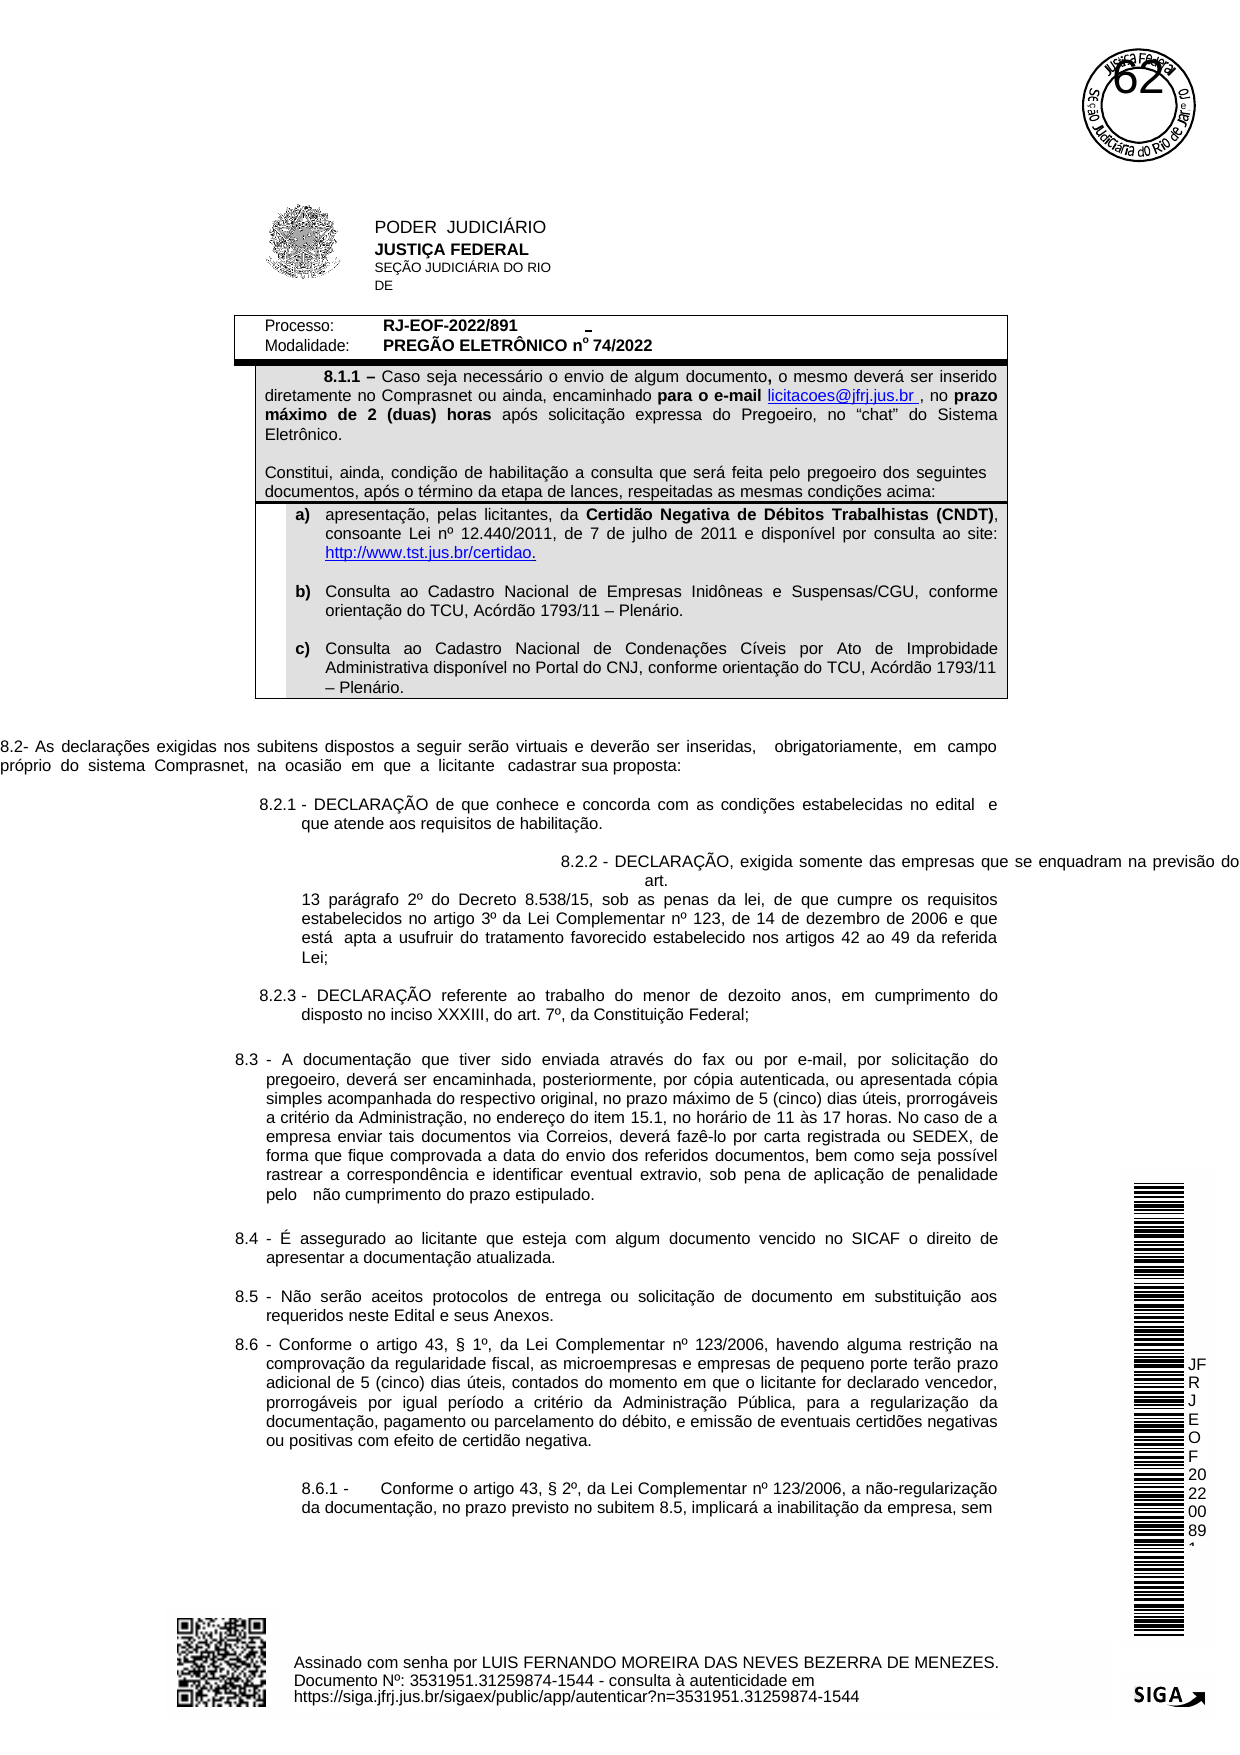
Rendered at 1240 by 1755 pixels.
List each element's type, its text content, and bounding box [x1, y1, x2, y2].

table_cell apresentação, pelas licitantes, da Certidão Negativa de Débitos Trabalhistas (CNDT), consoante Lei nº 12.440/2011, de 7 de julho de 2011 e disponível por consulta ao site: http://www.tst.jus.br/certidao. Consulta ao Cadastro Nacional de Empresas Inidôneas e Suspensas/CGU, conforme orientação do TCU, Acórdão 1793/11 – Plenário. Consulta ao Cadastro Nacional de Condenações Cíveis por Ato de Improbidade Administrativa disponível no Portal do CNJ, conforme orientação do TCU, Acórdão 1793/11 – Plenário. [286, 504, 1007, 698]
list JFRJEOF202200891V01 [1188, 1355, 1207, 1546]
text ç [1088, 103, 1099, 110]
text PODER JUDICIÁRIO JUSTIÇA FEDERAL SEÇÃO JUDICIÁRIA DO RIO DE [374, 217, 573, 293]
list - DECLARAÇÃO, exigida somente das empresas que se enquadram na previsão do art. [561, 852, 1239, 890]
list - Conforme o artigo 43, § 1º, da Lei Complementar nº 123/2006, havendo alguma restrição na comprovação da regularidade fiscal, as microempresas e empresas de pequeno porte terão prazo adicional de 5 (cinco) dias úteis, contados do momento em que o licitante for declarado vencedor, prorrogáveis por igual período a critério da Administração Pública, para a regularização da documentação, pagamento ou parcelamento do débito, e emissão de eventuais certidões negativas ou positivas com efeito de certidão negativa. [235, 1335, 998, 1450]
table_cell [234, 366, 255, 698]
list - Não serão aceitos protocolos de entrega ou solicitação de documento em substituição aos requeridos neste Edital e seus Anexos. [235, 1287, 998, 1325]
text e [1180, 100, 1193, 110]
text 8.6.1 - Conforme o artigo 43, § 2º, da Lei Complementar nº 123/2006, a não-regularização da documentação, no prazo previsto no subitem 8.5, implicará a inabilitação da empresa, sem [301, 1479, 998, 1517]
list - DECLARAÇÃO de que conhece e concorda com as condições estabelecidas no edital e que atende aos requisitos de habilitação. [259, 794, 998, 833]
list - A documentação que tiver sido enviada através do fax ou por e-mail, por solicitação do pregoeiro, deverá ser encaminhada, posteriormente, por cópia autenticada, ou apresentada cópia simples acompanhada do respectivo original, no prazo máximo de 5 (cinco) dias úteis, prorrogáveis a critério da Administração, no endereço do item 15.1, no horário de 11 às 17 horas. No caso de a empresa enviar tais documentos via Correios, deverá fazê-lo por carta registrada ou SEDEX, de forma que fique comprovada a data do envio dos referidos documentos, bem como seja possível rastrear a correspondência e identificar eventual extravio, sob pena de aplicação de penalidade pelo não cumprimento do prazo estipulado. [235, 1050, 998, 1203]
text 13 parágrafo 2º do Decreto 8.538/15, sob as penas da lei, de que cumpre os requisitos estabelecidos no artigo 3º da Lei Complementar nº 123, de 14 de dezembro de 2006 e que está apta a usufruir do tratamento favorecido estabelecido nos artigos 42 ao 49 da referida Lei; [301, 890, 998, 967]
text 8.2- As declarações exigidas nos subitens dispostos a seguir serão virtuais e deverão ser inseridas, obrigatoriamente, em campo próprio do sistema Comprasnet, na ocasião em que a licitante cadastrar sua proposta: [0, 737, 998, 775]
table_cell 8.1.1 – Caso seja necessário o envio de algum documento, o mesmo deverá ser inserido diretamente no Comprasnet ou ainda, encaminhado para o e-mail licitacoes@jfrj.jus.br , no prazo máximo de 2 (duas) horas após solicitação expressa do Pregoeiro, no “chat” do Sistema Eletrônico. Constitui, ainda, condição de habilitação a consulta que será feita pelo pregoeiro dos seguintes documentos, após o término da etapa de lances, respeitadas as mesmas condições acima: [256, 366, 1007, 501]
list - DECLARAÇÃO referente ao trabalho do menor de dezoito anos, em cumprimento do disposto no inciso XXXIII, do art. 7º, da Constituição Federal; [259, 986, 999, 1024]
list - É assegurado ao licitante que esteja com algum documento vencido no SICAF o direito de apresentar a documentação atualizada. [235, 1229, 998, 1267]
table_header Processo: RJ-EOF-2022/891 Modalidade: PREGÃO ELETRÔNICO no 74/2022 [235, 316, 1007, 359]
table_cell [256, 504, 286, 698]
